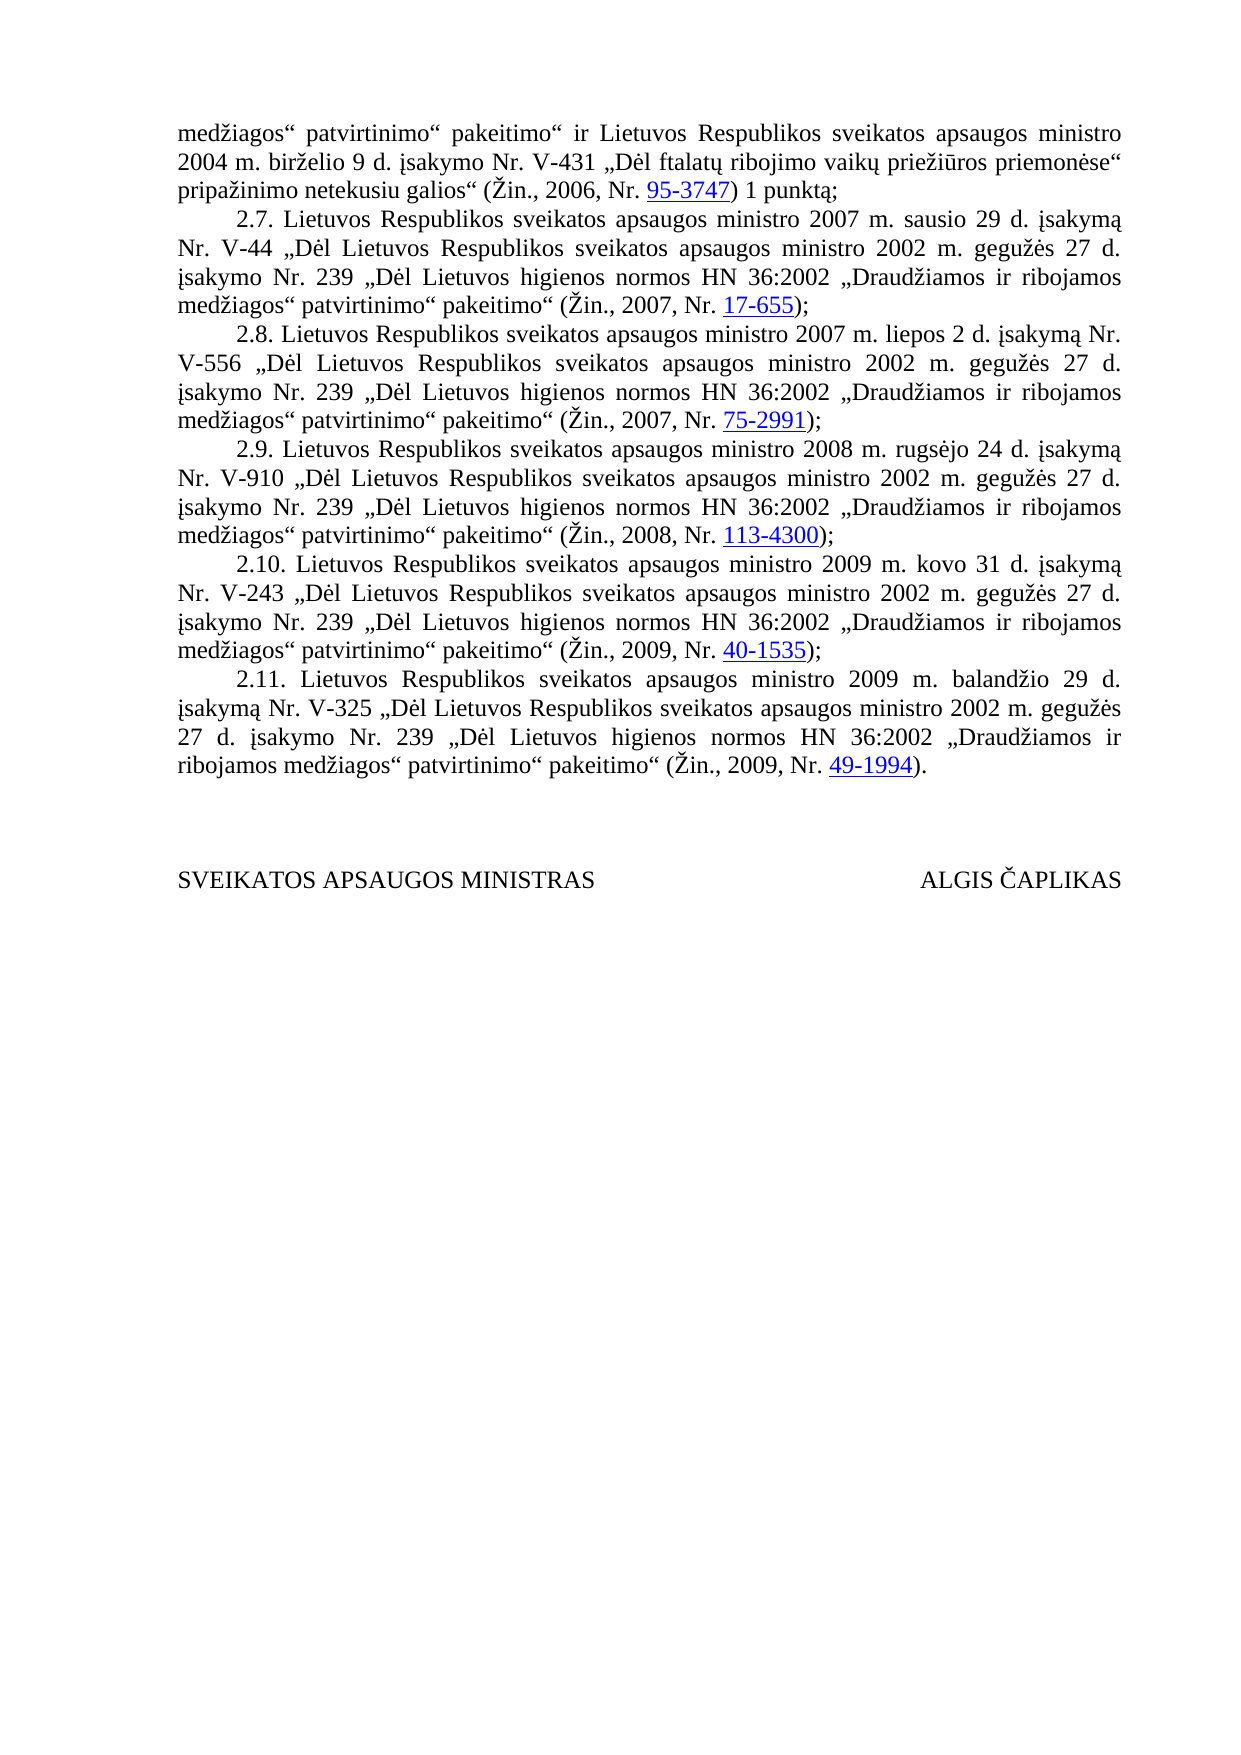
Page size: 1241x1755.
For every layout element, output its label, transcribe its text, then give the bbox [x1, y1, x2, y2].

text 2.9. Lietuvos Respublikos sveikatos apsaugos ministro 2008 m. rugsėjo 24 d. įsakymą Nr. V-910 „Dėl Lietuvos Respublikos sveikatos apsaugos ministro 2002 m. gegužės 27 d. įsakymo Nr. 239 „Dėl Lietuvos higienos normos HN 36:2002 „Draudžiamos ir ribojamos medžiagos“ patvirtinimo“ pakeitimo“ (Žin., 2008, Nr. 113-4300); [177, 434, 1122, 549]
text 2.7. Lietuvos Respublikos sveikatos apsaugos ministro 2007 m. sausio 29 d. įsakymą Nr. V-44 „Dėl Lietuvos Respublikos sveikatos apsaugos ministro 2002 m. gegužės 27 d. įsakymo Nr. 239 „Dėl Lietuvos higienos normos HN 36:2002 „Draudžiamos ir ribojamos medžiagos“ patvirtinimo“ pakeitimo“ (Žin., 2007, Nr. 17-655); [177, 204, 1122, 319]
text 2.11. Lietuvos Respublikos sveikatos apsaugos ministro 2009 m. balandžio 29 d. įsakymą Nr. V-325 „Dėl Lietuvos Respublikos sveikatos apsaugos ministro 2002 m. gegužės 27 d. įsakymo Nr. 239 „Dėl Lietuvos higienos normos HN 36:2002 „Draudžiamos ir ribojamos medžiagos“ patvirtinimo“ pakeitimo“ (Žin., 2009, Nr. 49-1994). [177, 664, 1122, 779]
text 2.8. Lietuvos Respublikos sveikatos apsaugos ministro 2007 m. liepos 2 d. įsakymą Nr. V-556 „Dėl Lietuvos Respublikos sveikatos apsaugos ministro 2002 m. gegužės 27 d. įsakymo Nr. 239 „Dėl Lietuvos higienos normos HN 36:2002 „Draudžiamos ir ribojamos medžiagos“ patvirtinimo“ pakeitimo“ (Žin., 2007, Nr. 75-2991); [177, 319, 1122, 434]
text SVEIKATOS APSAUGOS MINISTRAS ALGIS ČAPLIKAS [177, 866, 1122, 894]
text medžiagos“ patvirtinimo“ pakeitimo“ ir Lietuvos Respublikos sveikatos apsaugos ministro 2004 m. birželio 9 d. įsakymo Nr. V-431 „Dėl ftalatų ribojimo vaikų priežiūros priemonėse“ pripažinimo netekusiu galios“ (Žin., 2006, Nr. 95-3747) 1 punktą; [177, 118, 1122, 204]
text 2.10. Lietuvos Respublikos sveikatos apsaugos ministro 2009 m. kovo 31 d. įsakymą Nr. V-243 „Dėl Lietuvos Respublikos sveikatos apsaugos ministro 2002 m. gegužės 27 d. įsakymo Nr. 239 „Dėl Lietuvos higienos normos HN 36:2002 „Draudžiamos ir ribojamos medžiagos“ patvirtinimo“ pakeitimo“ (Žin., 2009, Nr. 40-1535); [177, 549, 1122, 664]
